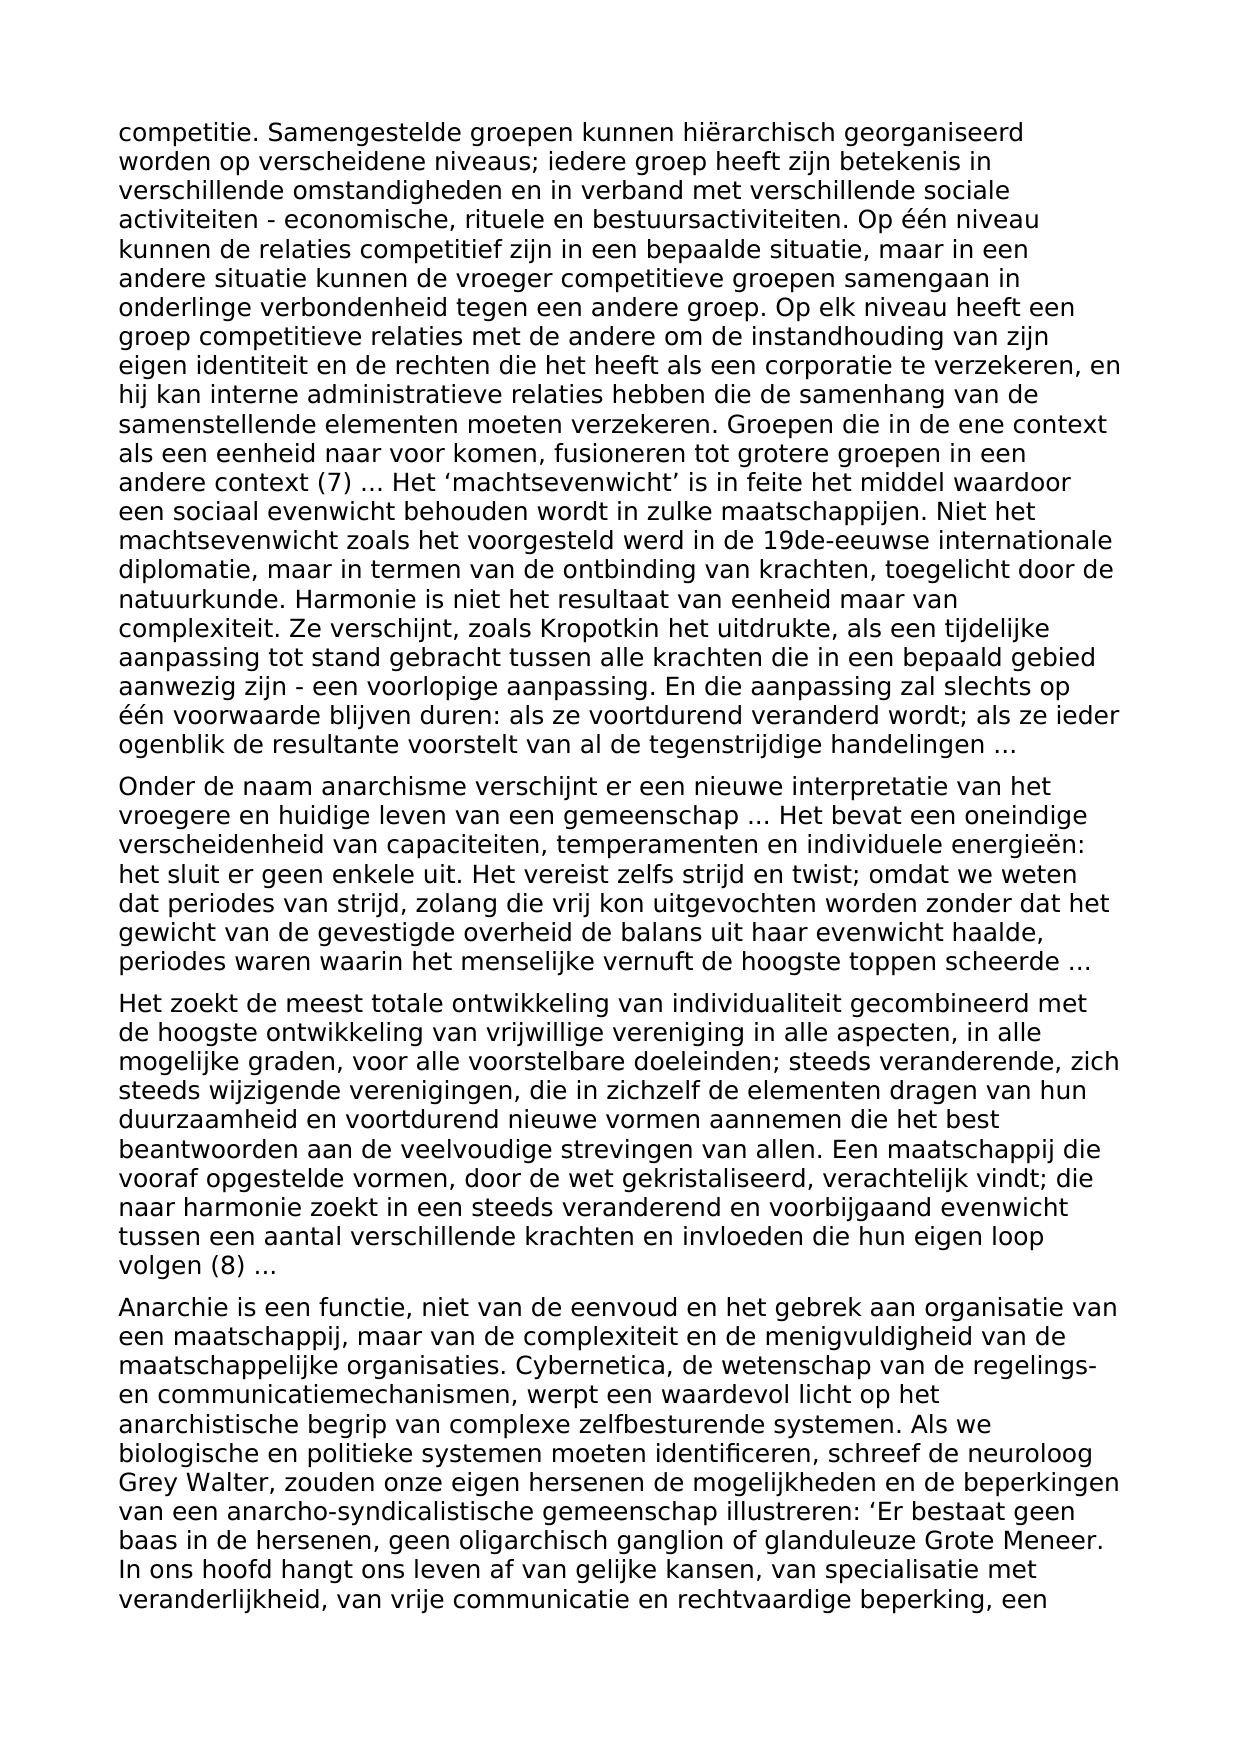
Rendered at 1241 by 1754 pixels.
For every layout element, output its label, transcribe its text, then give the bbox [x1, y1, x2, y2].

text Het zoekt de meest totale ontwikkeling van individualiteit gecombineerd met de hoogste ontwikkeling van vrijwillige vereniging in alle aspecten, in alle mogelijke graden, voor alle voorstelbare doeleinden; steeds veranderende, zich steeds wijzigende verenigingen, die in zichzelf de elementen dragen van hun duurzaamheid en voortdurend nieuwe vormen aannemen die het best beantwoorden aan de veelvoudige strevingen van allen. Een maatschappij die vooraf opgestelde vormen, door de wet gekristaliseerd, verachtelijk vindt; die naar harmonie zoekt in een steeds veranderend en voorbijgaand evenwicht tussen een aantal verschillende krachten en invloeden die hun eigen loop volgen (8) ... [118, 989, 1122, 1281]
text Onder de naam anarchisme verschijnt er een nieuwe interpretatie van het vroegere en huidige leven van een gemeenschap ... Het bevat een oneindige verscheidenheid van capaciteiten, temperamenten en individuele energieën: het sluit er geen enkele uit. Het vereist zelfs strijd en twist; omdat we weten dat periodes van strijd, zolang die vrij kon uitgevochten worden zonder dat het gewicht van de gevestigde overheid de balans uit haar evenwicht haalde, periodes waren waarin het menselijke vernuft de hoogste toppen scheerde ... [118, 772, 1122, 976]
text competitie. Samengestelde groepen kunnen hiërarchisch georganiseerd worden op verscheidene niveaus; iedere groep heeft zijn betekenis in verschillende omstandigheden en in verband met verschillende sociale activiteiten - economische, rituele en bestuursactiviteiten. Op één niveau kunnen de relaties competitief zijn in een bepaalde situatie, maar in een andere situatie kunnen de vroeger competitieve groepen samengaan in onderlinge verbondenheid tegen een andere groep. Op elk niveau heeft een groep competitieve relaties met de andere om de instandhouding van zijn eigen identiteit en de rechten die het heeft als een corporatie te verzekeren, en hij kan interne administratieve relaties hebben die de samenhang van de samenstellende elementen moeten verzekeren. Groepen die in de ene context als een eenheid naar voor komen, fusioneren tot grotere groepen in een andere context (7) ... Het ‘machtsevenwicht’ is in feite het middel waardoor een sociaal evenwicht behouden wordt in zulke maatschappijen. Niet het machtsevenwicht zoals het voorgesteld werd in de 19de-eeuwse internationale diplomatie, maar in termen van de ontbinding van krachten, toegelicht door de natuurkunde. Harmonie is niet het resultaat van eenheid maar van complexiteit. Ze verschijnt, zoals Kropotkin het uitdrukte, als een tijdelijke aanpassing tot stand gebracht tussen alle krachten die in een bepaald gebied aanwezig zijn - een voorlopige aanpassing. En die aanpassing zal slechts op één voorwaarde blijven duren: als ze voortdurend veranderd wordt; als ze ieder ogenblik de resultante voorstelt van al de tegenstrijdige handelingen ... [118, 118, 1122, 760]
text Anarchie is een functie, niet van de eenvoud en het gebrek aan organisatie van een maatschappij, maar van de complexiteit en de menigvuldigheid van de maatschappelijke organisaties. Cybernetica, de wetenschap van de regelings- en communicatiemechanismen, werpt een waardevol licht op het anarchistische begrip van complexe zelfbesturende systemen. Als we biologische en politieke systemen moeten identificeren, schreef de neuroloog Grey Walter, zouden onze eigen hersenen de mogelijkheden en de beperkingen van een anarcho-syndicalistische gemeenschap illustreren: ‘Er bestaat geen baas in de hersenen, geen oligarchisch ganglion of glanduleuze Grote Meneer. In ons hoofd hangt ons leven af van gelijke kansen, van specialisatie met veranderlijkheid, van vrije communicatie en rechtvaardige beperking, een [118, 1293, 1122, 1614]
